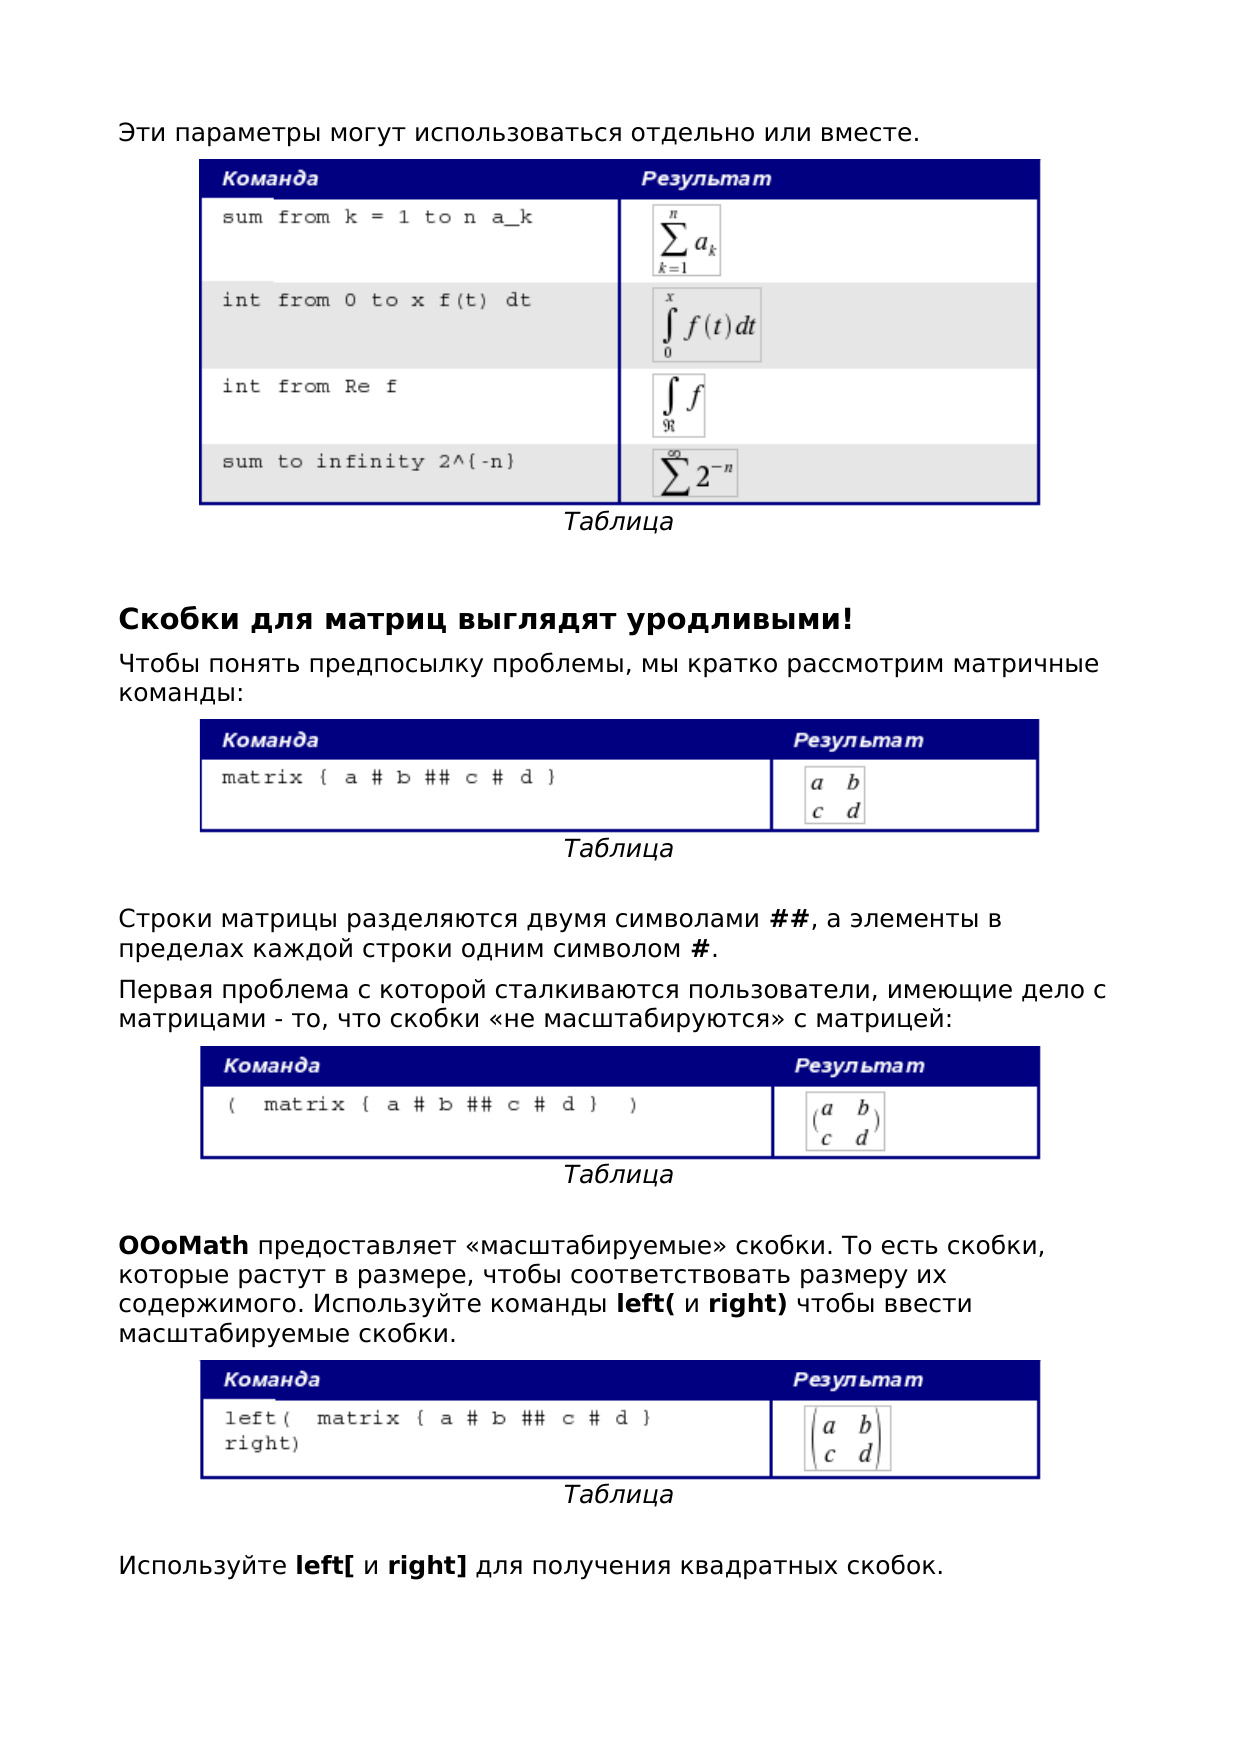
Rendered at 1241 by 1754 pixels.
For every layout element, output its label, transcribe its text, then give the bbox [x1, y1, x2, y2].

picture [199, 719, 1041, 834]
text Чтобы понять предпосылку проблемы, мы кратко рассмотрим матричные команды: [118, 649, 1122, 707]
text Таблица [199, 1481, 1041, 1510]
subtitle Скобки для матриц выглядят уродливыми! [118, 602, 1122, 636]
text Таблица [199, 507, 1041, 536]
picture [199, 1046, 1042, 1161]
text Таблица [200, 834, 1040, 863]
text Используйте left[ и right] для получения квадратных скобок. [118, 1552, 1122, 1581]
picture [199, 159, 1042, 507]
text Строки матрицы разделяются двумя символами ##, а элементы в пределах каждой строки одним символом #. [118, 905, 1122, 963]
text Эти параметры могут использоваться отдельно или вместе. [118, 118, 1122, 147]
picture [199, 1360, 1042, 1481]
text Первая проблема с которой сталкиваются пользователи, имеющие дело с матрицами - то, что скобки «не масштабируются» с матрицей: [118, 976, 1122, 1034]
text OOoMath предоставляет «масштабируемые» скобки. То есть скобки, которые растут в размере, чтобы соответствовать размеру их содержимого. Используйте команды left( и right) чтобы ввести масштабируемые скобки. [118, 1231, 1122, 1348]
text Таблица [199, 1161, 1041, 1189]
